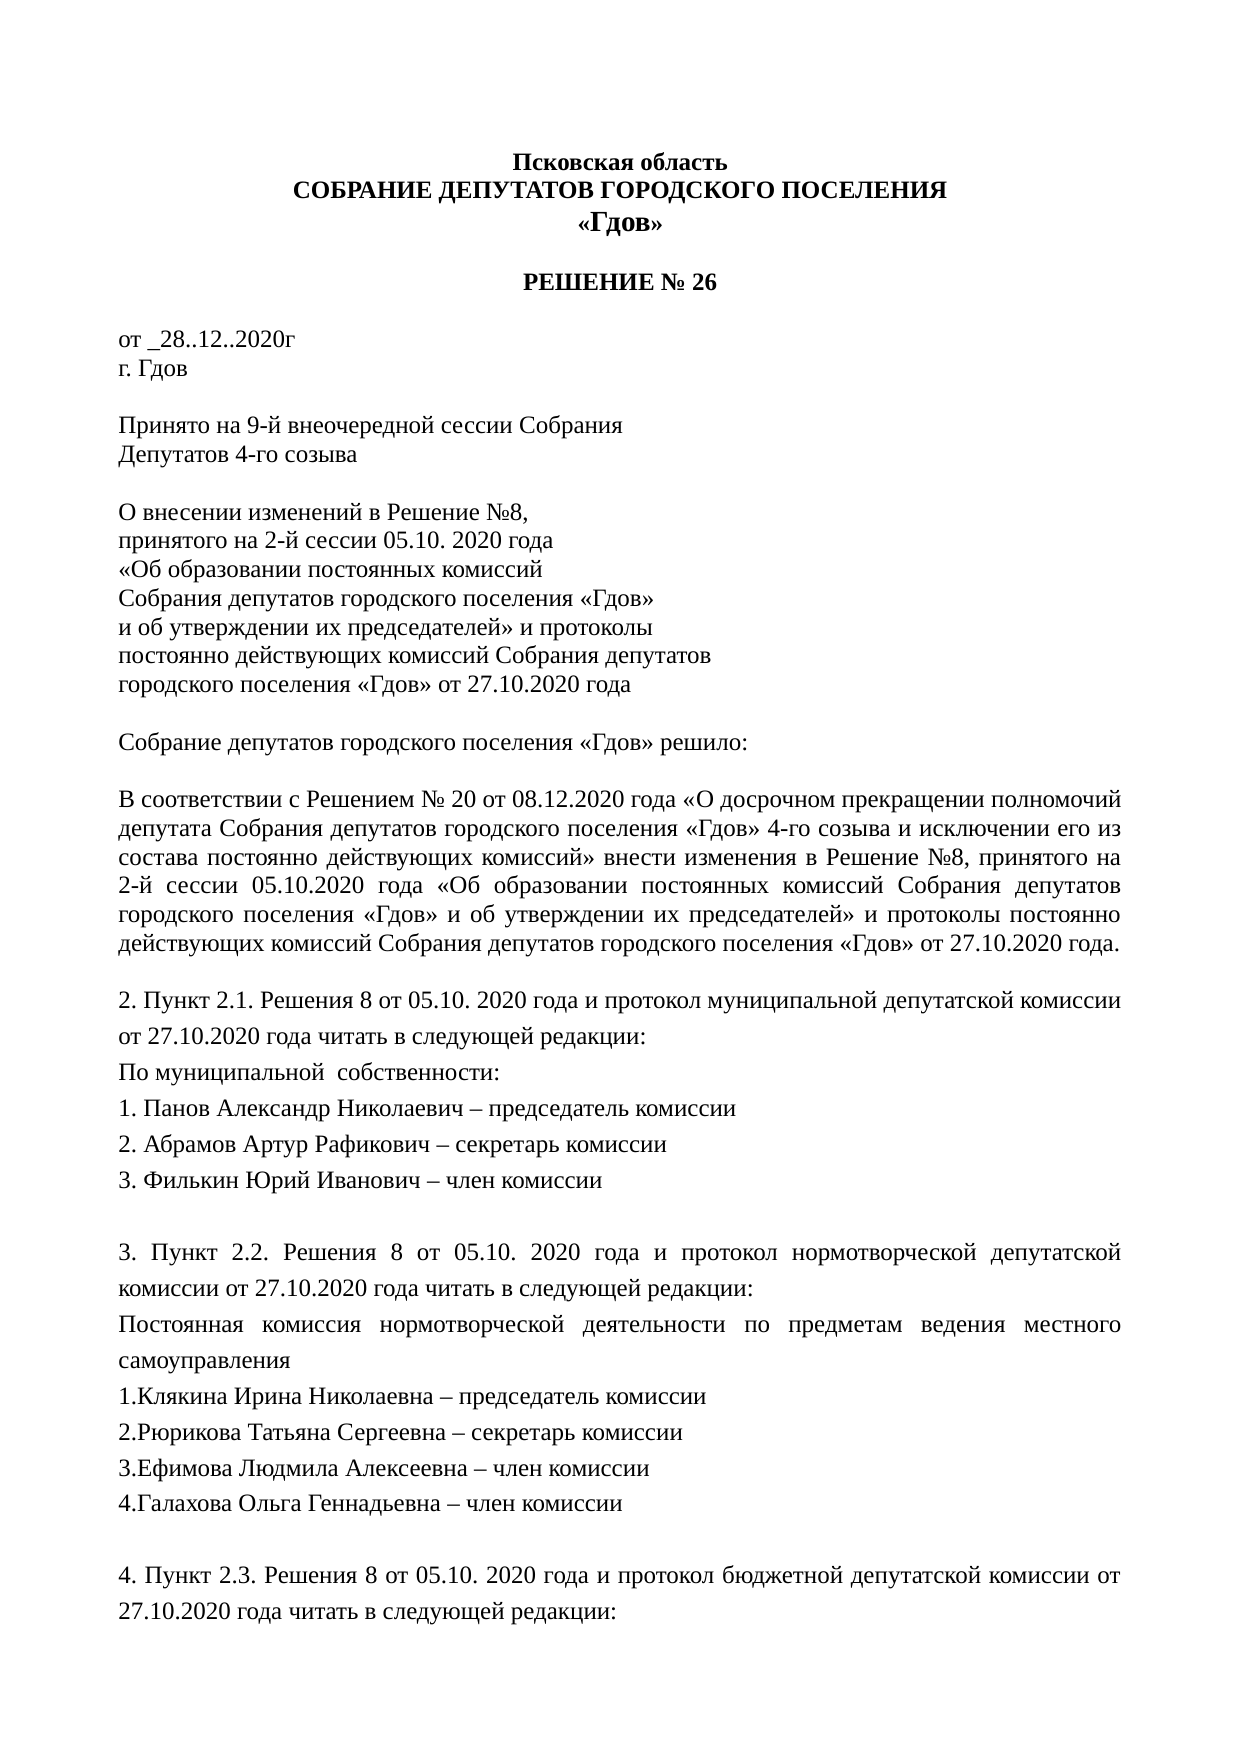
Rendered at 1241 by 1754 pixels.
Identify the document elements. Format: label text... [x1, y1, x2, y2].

text 3. Пункт 2.2. Решения 8 от 05.10. 2020 года и протокол нормотворческой депутатской комиссии от 27.10.2020 года читать в следующей редакции: [118, 1237, 1122, 1302]
text О внесении изменений в Решение №8, [118, 497, 1122, 525]
title СОБРАНИЕ ДЕПУТАТОВ ГОРОДСКОГО ПОСЕЛЕНИЯ [118, 176, 1122, 204]
text 1. Панов Александр Николаевич – председатель комиссии [118, 1093, 1122, 1122]
text постоянно действующих комиссий Собрания депутатов [118, 640, 1122, 669]
text По муниципальной собственности: [118, 1057, 1122, 1086]
text 2.Рюрикова Татьяна Сергеевна – секретарь комиссии [118, 1417, 1122, 1445]
text 2. Абрамов Артур Рафикович – секретарь комиссии [118, 1129, 1122, 1158]
title Псковская область [118, 147, 1122, 176]
text 3. Филькин Юрий Иванович – член комиссии [118, 1165, 1122, 1194]
text 1.Клякина Ирина Николаевна – председатель комиссии [118, 1381, 1122, 1409]
text и об утверждении их председателей» и протоколы [118, 612, 1122, 640]
text 3.Ефимова Людмила Алексеевна – член комиссии [118, 1453, 1122, 1481]
text Депутатов 4-го созыва [118, 439, 1122, 468]
text городского поселения «Гдов» от 27.10.2020 года [118, 669, 1122, 698]
text 4.Галахова Ольга Геннадьевна – член комиссии [118, 1488, 1122, 1517]
title «Гдов» [118, 204, 1122, 238]
text Постоянная комиссия нормотворческой деятельности по предметам ведения местного самоуправления [118, 1309, 1122, 1373]
text г. Гдов [118, 353, 1122, 382]
text Собрания депутатов городского поселения «Гдов» [118, 583, 1122, 612]
title РЕШЕНИЕ № 26 [118, 267, 1122, 295]
text Принято на 9-й внеочередной сессии Собрания [118, 410, 1122, 439]
text Собрание депутатов городского поселения «Гдов» решило: [118, 727, 1122, 755]
text В соответствии с Решением № 20 от 08.12.2020 года «О досрочном прекращении полномочий депутата Собрания депутатов городского поселения «Гдов» 4-го созыва и исключении его из состава постоянно действующих комиссий» внести изменения в Решение №8, принятого на 2-й сессии 05.10.2020 года «Об образовании постоянных комиссий Собрания депутатов городского поселения «Гдов» и об утверждении их председателей» и протоколы постоянно действующих комиссий Собрания депутатов городского поселения «Гдов» от 27.10.2020 года. [118, 784, 1122, 957]
text 2. Пункт 2.1. Решения 8 от 05.10. 2020 года и протокол муниципальной депутатской комиссии от 27.10.2020 года читать в следующей редакции: [118, 985, 1122, 1050]
text 4. Пункт 2.3. Решения 8 от 05.10. 2020 года и протокол бюджетной депутатской комиссии от 27.10.2020 года читать в следующей редакции: [118, 1560, 1122, 1625]
text «Об образовании постоянных комиссий [118, 554, 1122, 583]
text от _28..12..2020г [118, 324, 1122, 353]
text принятого на 2-й сессии 05.10. 2020 года [118, 525, 1122, 554]
